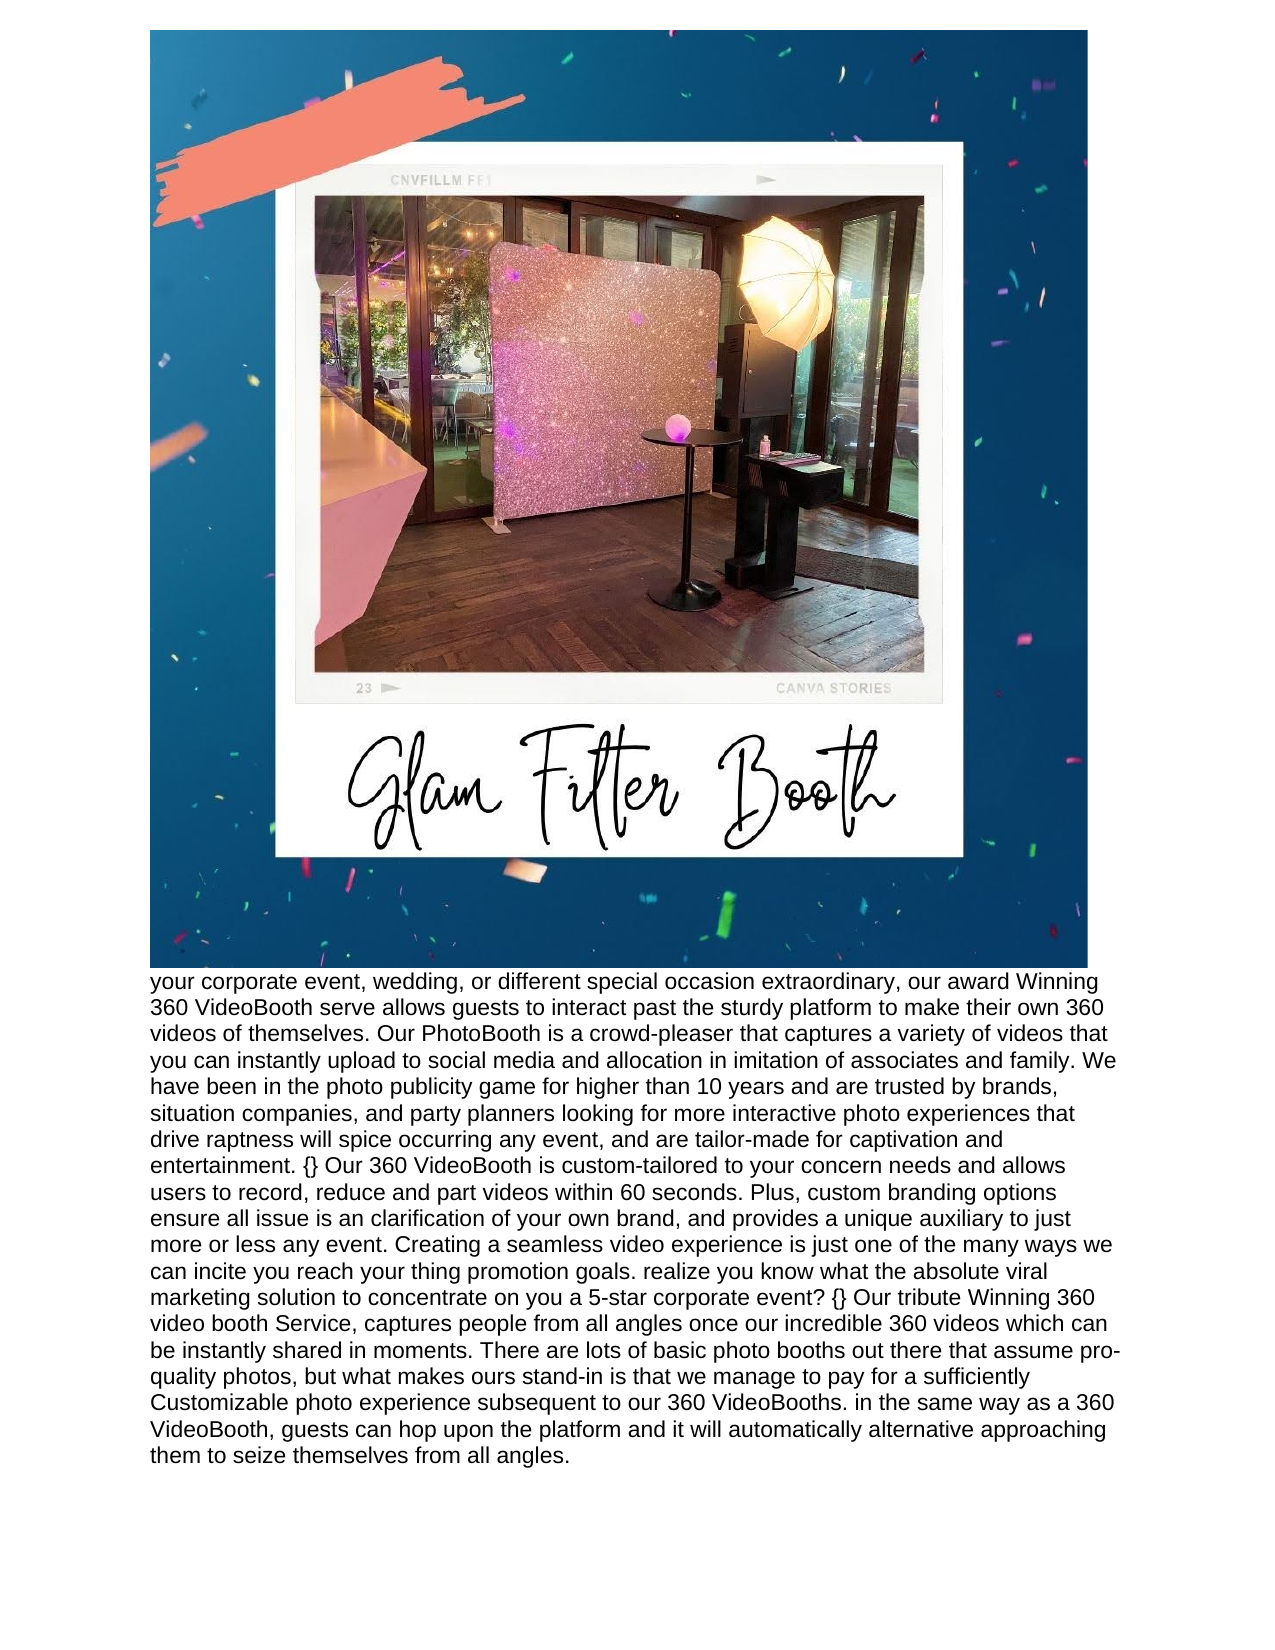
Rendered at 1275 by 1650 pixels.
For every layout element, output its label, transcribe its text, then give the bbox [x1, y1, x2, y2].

picture [150, 30, 1088, 968]
text your corporate event, wedding, or different special occasion extraordinary, our award Winning 360 VideoBooth serve allows guests to interact past the sturdy platform to make their own 360 videos of themselves. Our PhotoBooth is a crowd-pleaser that captures a variety of videos that you can instantly upload to social media and allocation in imitation of associates and family. We have been in the photo publicity game for higher than 10 years and are trusted by brands, situation companies, and party planners looking for more interactive photo experiences that drive raptness will spice occurring any event, and are tailor-made for captivation and entertainment. {} Our 360 VideoBooth is custom-tailored to your concern needs and allows users to record, reduce and part videos within 60 seconds. Plus, custom branding options ensure all issue is an clarification of your own brand, and provides a unique auxiliary to just more or less any event. Creating a seamless video experience is just one of the many ways we can incite you reach your thing promotion goals. realize you know what the absolute viral marketing solution to concentrate on you a 5-star corporate event? {} Our tribute Winning 360 video booth Service, captures people from all angles once our incredible 360 videos which can be instantly shared in moments. There are lots of basic photo booths out there that assume pro-quality photos, but what makes ours stand-in is that we manage to pay for a sufficiently Customizable photo experience subsequent to our 360 VideoBooths. in the same way as a 360 VideoBooth, guests can hop upon the platform and it will automatically alternative approaching them to seize themselves from all angles. [150, 968, 1125, 1468]
